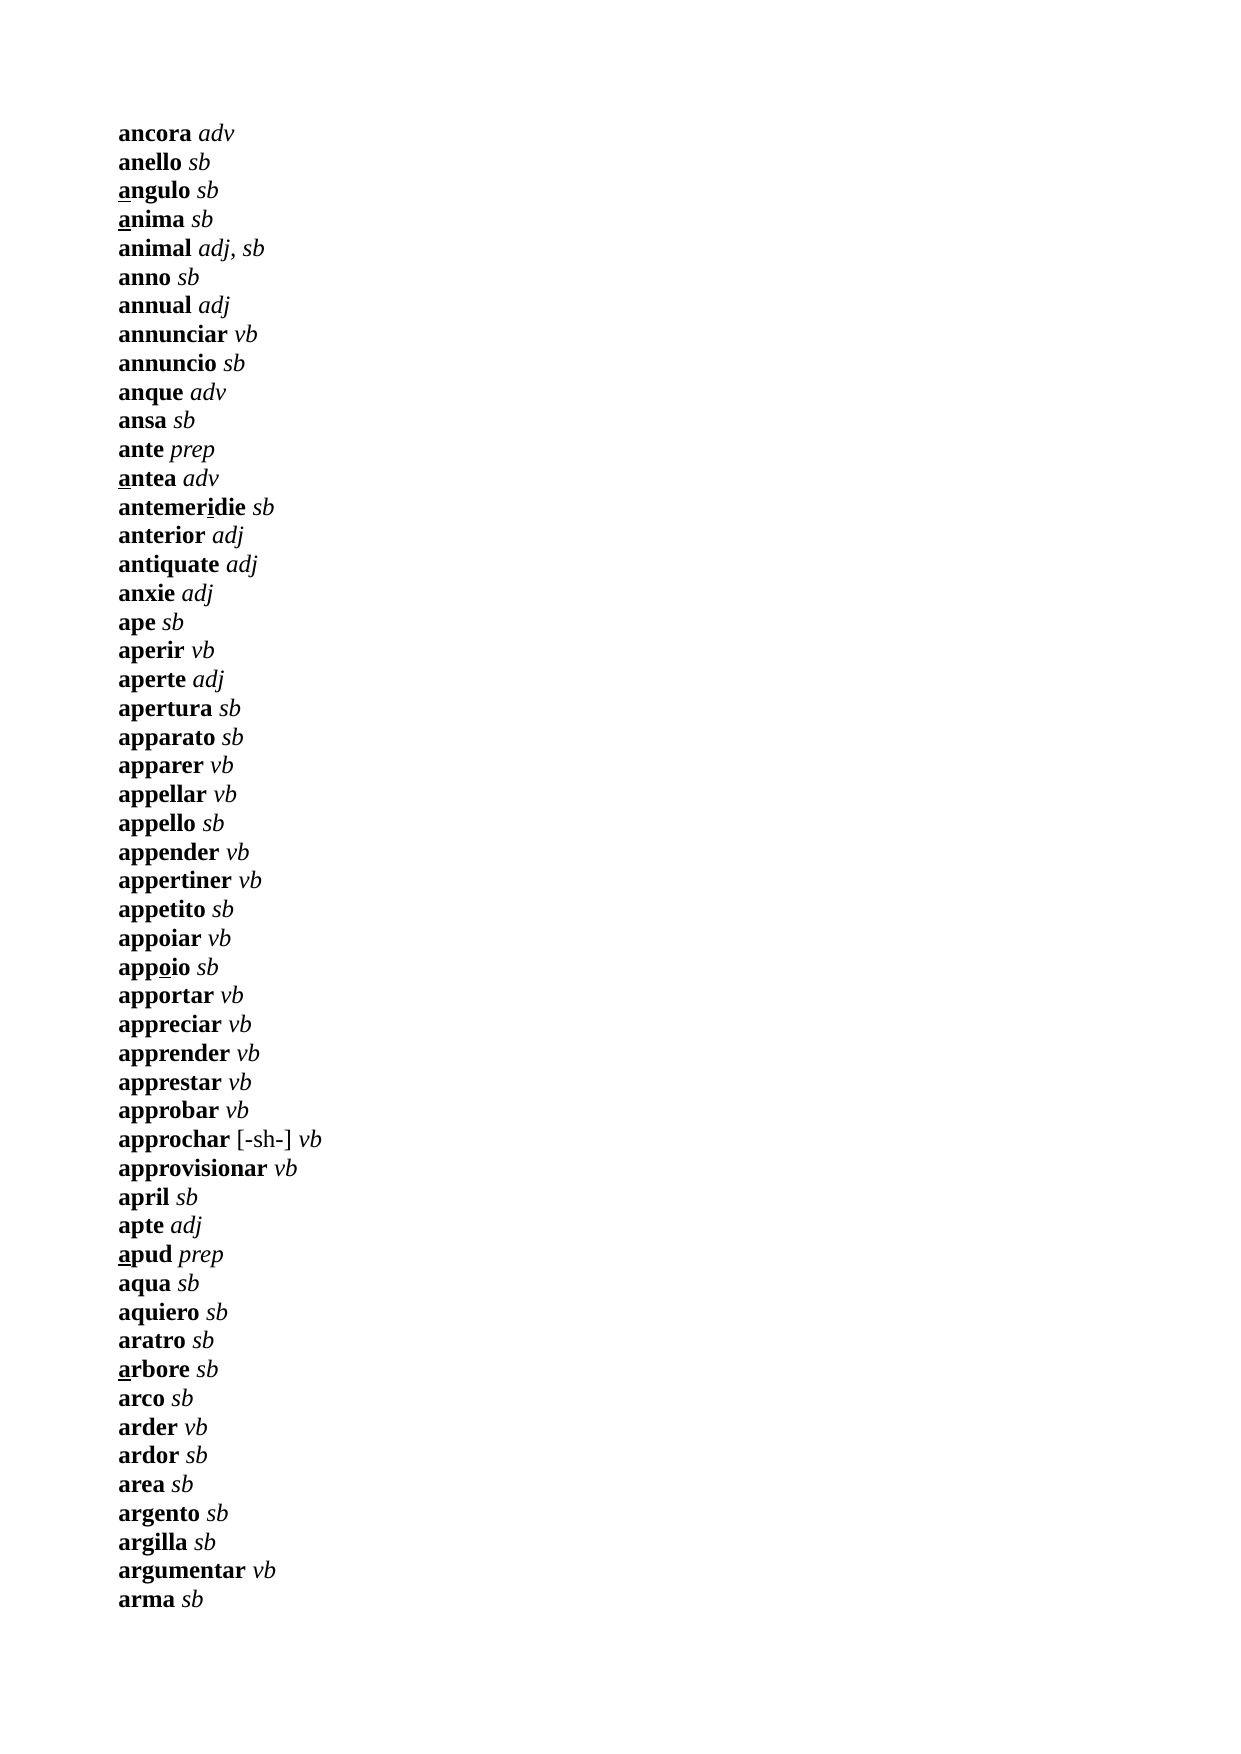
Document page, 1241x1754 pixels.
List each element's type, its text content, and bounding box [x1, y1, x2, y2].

text appreciar vb [118, 1009, 1122, 1038]
text ante prep [118, 434, 1122, 463]
text apertura sb [118, 693, 1122, 722]
text apprender vb [118, 1038, 1122, 1067]
text april sb [118, 1182, 1122, 1211]
text argilla sb [118, 1527, 1122, 1556]
text ansa sb [118, 406, 1122, 434]
text apud prep [118, 1239, 1122, 1268]
text appertiner vb [118, 866, 1122, 894]
text antea adv [118, 463, 1122, 492]
text aperir vb [118, 636, 1122, 664]
text ancora adv [118, 118, 1122, 147]
text argento sb [118, 1498, 1122, 1527]
text animal adj, sb [118, 233, 1122, 262]
text anque adv [118, 377, 1122, 406]
text apparer vb [118, 751, 1122, 779]
text aperte adj [118, 664, 1122, 693]
text ape sb [118, 607, 1122, 636]
text aratro sb [118, 1326, 1122, 1354]
text apportar vb [118, 981, 1122, 1009]
text appello sb [118, 808, 1122, 837]
text anno sb [118, 262, 1122, 291]
text annuncio sb [118, 348, 1122, 377]
text annual adj [118, 291, 1122, 319]
text anterior adj [118, 521, 1122, 549]
text approvisionar vb [118, 1153, 1122, 1182]
text aquiero sb [118, 1297, 1122, 1326]
text apparato sb [118, 722, 1122, 751]
text arder vb [118, 1412, 1122, 1441]
text appoio sb [118, 952, 1122, 981]
text appender vb [118, 837, 1122, 866]
text angulo sb [118, 176, 1122, 204]
text arco sb [118, 1383, 1122, 1412]
text area sb [118, 1469, 1122, 1498]
text argumentar vb [118, 1556, 1122, 1584]
text aqua sb [118, 1268, 1122, 1297]
text arbore sb [118, 1354, 1122, 1383]
text appellar vb [118, 779, 1122, 808]
text appetito sb [118, 894, 1122, 923]
text ardor sb [118, 1441, 1122, 1469]
text apprestar vb [118, 1067, 1122, 1096]
text anello sb [118, 147, 1122, 176]
text apte adj [118, 1211, 1122, 1239]
text antiquate adj [118, 549, 1122, 578]
text approchar [-sh-] vb [118, 1124, 1122, 1153]
text antemeridie sb [118, 492, 1122, 521]
text arma sb [118, 1584, 1122, 1613]
text annunciar vb [118, 319, 1122, 348]
text anima sb [118, 204, 1122, 233]
text approbar vb [118, 1096, 1122, 1124]
text appoiar vb [118, 923, 1122, 952]
text anxie adj [118, 578, 1122, 607]
